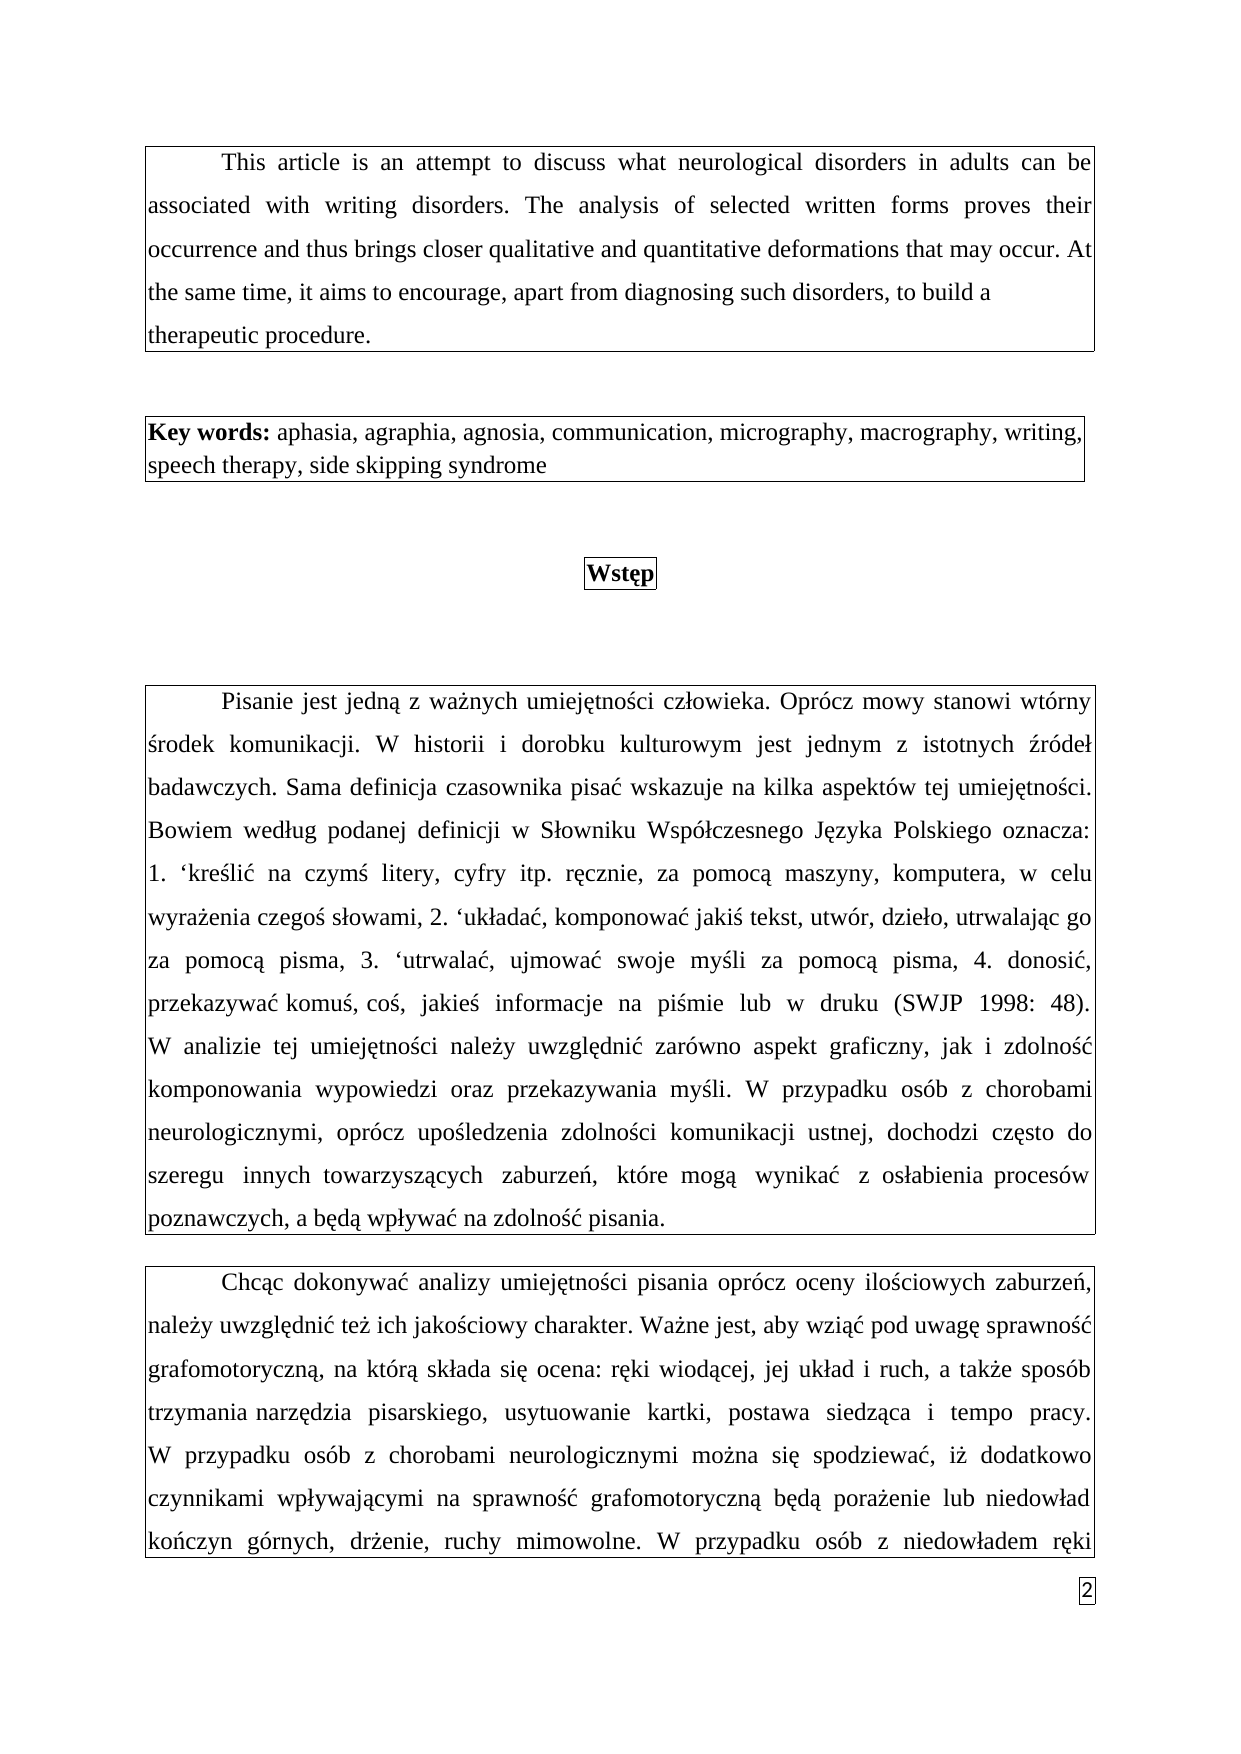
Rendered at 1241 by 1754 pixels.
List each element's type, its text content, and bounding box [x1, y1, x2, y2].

text poznawczych, a będą wpływać na zdolność pisania. [148, 1203, 1095, 1232]
text Wstęp [586, 558, 656, 587]
text therapeutic procedure. [148, 320, 1094, 349]
text 1. ‘kreślić na czymś litery, cyfry itp. ręcznie, za pomocą maszyny, komputera, w celu wyrażenia czegoś słowami, 2. ‘układać, komponować jakiś tekst, utwór, dzieło, utrwalając go za pomocą pisma, 3. ‘utrwalać, ujmować swoje myśli za pomocą pisma, 4. donosić, przekazywać komuś, coś, jakieś informacje na piśmie lub w druku (SWJP 1998: 48). W analizie tej umiejętności należy uwzględnić zarówno aspekt graficzny, jak i zdolność komponowania wypowiedzi oraz przekazywania myśli. W przypadku osób z chorobami neurologicznymi, oprócz upośledzenia zdolności komunikacji ustnej, dochodzi często do szeregu innych towarzyszących zaburzeń, które mogą wynikać z osłabienia procesów [148, 858, 1093, 1189]
text Chcąc dokonywać analizy umiejętności pisania oprócz oceny ilościowych zaburzeń, należy uwzględnić też ich jakościowy charakter. Ważne jest, aby wziąć pod uwagę sprawność grafomotoryczną, na którą składa się ocena: ręki wiodącej, jej układ i ruch, a także sposób trzymania narzędzia pisarskiego, usytuowanie kartki, postawa siedząca i tempo pracy. W przypadku osób z chorobami neurologicznymi można się spodziewać, iż dodatkowo czynnikami wpływającymi na sprawność grafomotoryczną będą porażenie lub niedowład [148, 1267, 1093, 1512]
text Key words: aphasia, agraphia, agnosia, communication, micrography, macrography, writing, speech therapy, side skipping syndrome [148, 417, 1084, 479]
text This article is an attempt to discuss what neurological disorders in adults can be associated with writing disorders. The analysis of selected written forms proves their occurrence and thus brings closer qualitative and quantitative deformations that may occur. At the same time, it aims to encourage, apart from diagnosing such disorders, to build a [148, 147, 1092, 306]
text Pisanie jest jedną z ważnych umiejętności człowieka. Oprócz mowy stanowi wtórny środek komunikacji. W historii i dorobku kulturowym jest jednym z istotnych źródeł badawczych. Sama definicja czasownika pisać wskazuje na kilka aspektów tej umiejętności. Bowiem według podanej definicji w Słowniku Współczesnego Języka Polskiego oznacza: [148, 686, 1092, 844]
text kończyn górnych, drżenie, ruchy mimowolne. W przypadku osób z niedowładem ręki [148, 1526, 1094, 1555]
text 2 [1081, 1578, 1095, 1602]
